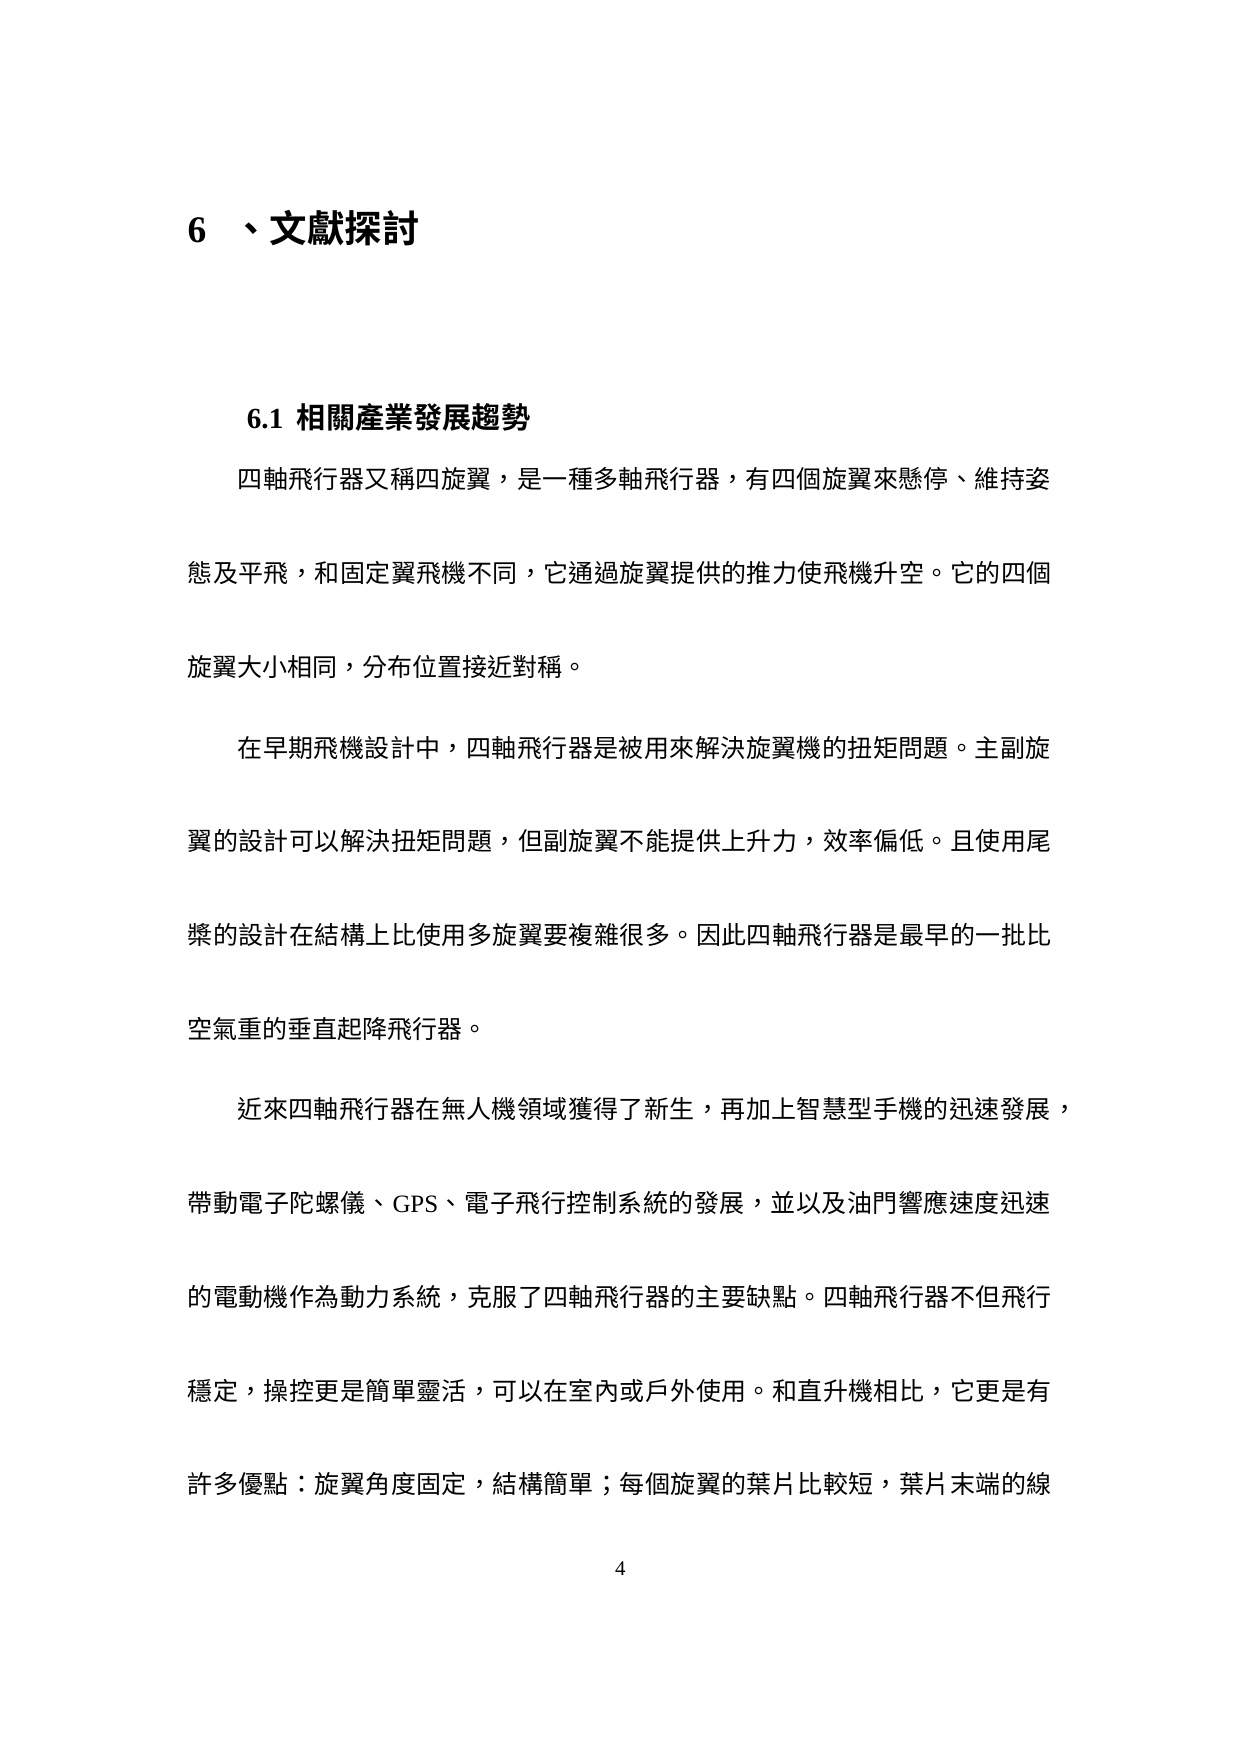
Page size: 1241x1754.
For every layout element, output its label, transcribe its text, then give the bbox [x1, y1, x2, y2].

text 在早期飛機設計中，四軸飛行器是被用來解決旋翼機的扭矩問題。主副旋翼的設計可以解決扭矩問題，但副旋翼不能提供上升力，效率偏低。且使用尾槳的設計在結構上比使用多旋翼要複雜很多。因此四軸飛行器是最早的一批比空氣重的垂直起降飛行器。 [187, 704, 1053, 1048]
subtitle 相關產業發展趨勢 [247, 374, 1053, 436]
subtitle 、文獻探討 [187, 184, 1053, 247]
text 四軸飛行器又稱四旋翼，是一種多軸飛行器，有四個旋翼來懸停、維持姿態及平飛，和固定翼飛機不同，它通過旋翼提供的推力使飛機升空。它的四個旋翼大小相同，分布位置接近對稱。 [187, 436, 1053, 686]
text 近來四軸飛行器在無人機領域獲得了新生，再加上智慧型手機的迅速發展，帶動電子陀螺儀、GPS、電子飛行控制系統的發展，並以及油門響應速度迅速的電動機作為動力系統，克服了四軸飛行器的主要缺點。四軸飛行器不但飛行穩定，操控更是簡單靈活，可以在室內或戶外使用。和直升機相比，它更是有許多優點：旋翼角度固定，結構簡單；每個旋翼的葉片比較短，葉片末端的線速度慢，發生碰撞時衝擊力小，不容易損壞，對行走在路上的人們也更加安全。市面上販賣的有些四軸飛行器的旋翼有附加保護殼，避免碰撞時機體遭受毀損。 [187, 1066, 1053, 1504]
